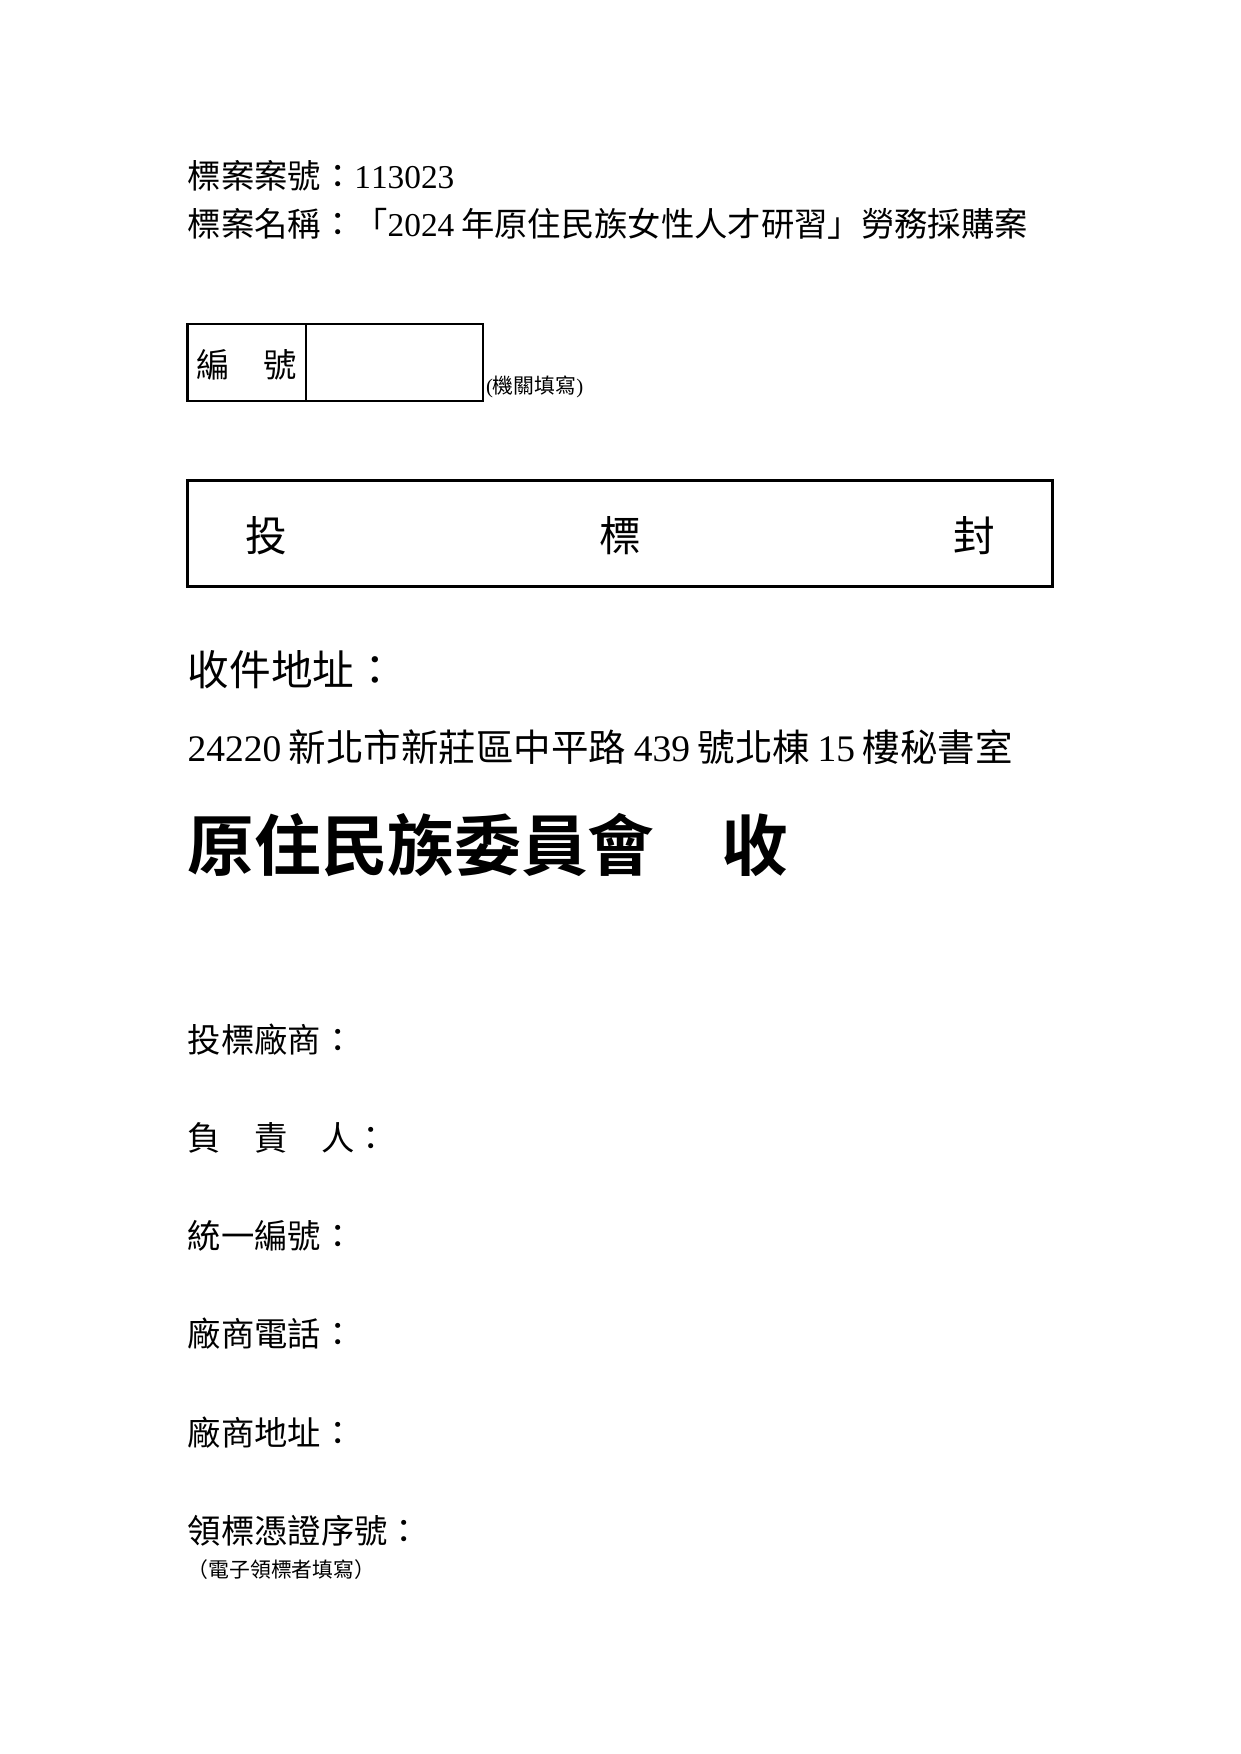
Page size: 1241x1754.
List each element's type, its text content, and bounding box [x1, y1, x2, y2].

text 負 責 人： [187, 1112, 1053, 1160]
table_header [307, 325, 482, 400]
text 24220新北市新莊區中平路439號北棟15樓秘書室 [187, 718, 1053, 772]
text 標案案號：113023 [187, 150, 1053, 198]
text 投標廠商： [187, 1013, 1053, 1062]
text 標案名稱：「2024年原住民族女性人才研習」勞務採購案 [187, 198, 1053, 246]
text 領標憑證序號： [187, 1504, 1053, 1553]
text 統一編號： [187, 1210, 1053, 1258]
text 廠商電話： [187, 1308, 1053, 1356]
table_header 投 標 封 [189, 482, 1051, 585]
table_header (機關填寫) [484, 323, 660, 400]
text 收件地址： [187, 637, 1053, 697]
table_header 編 號 [189, 325, 305, 400]
text 原住民族委員會 收 [187, 793, 1053, 890]
text 廠商地址： [187, 1406, 1053, 1454]
text （電子領標者填寫） [187, 1553, 1053, 1583]
